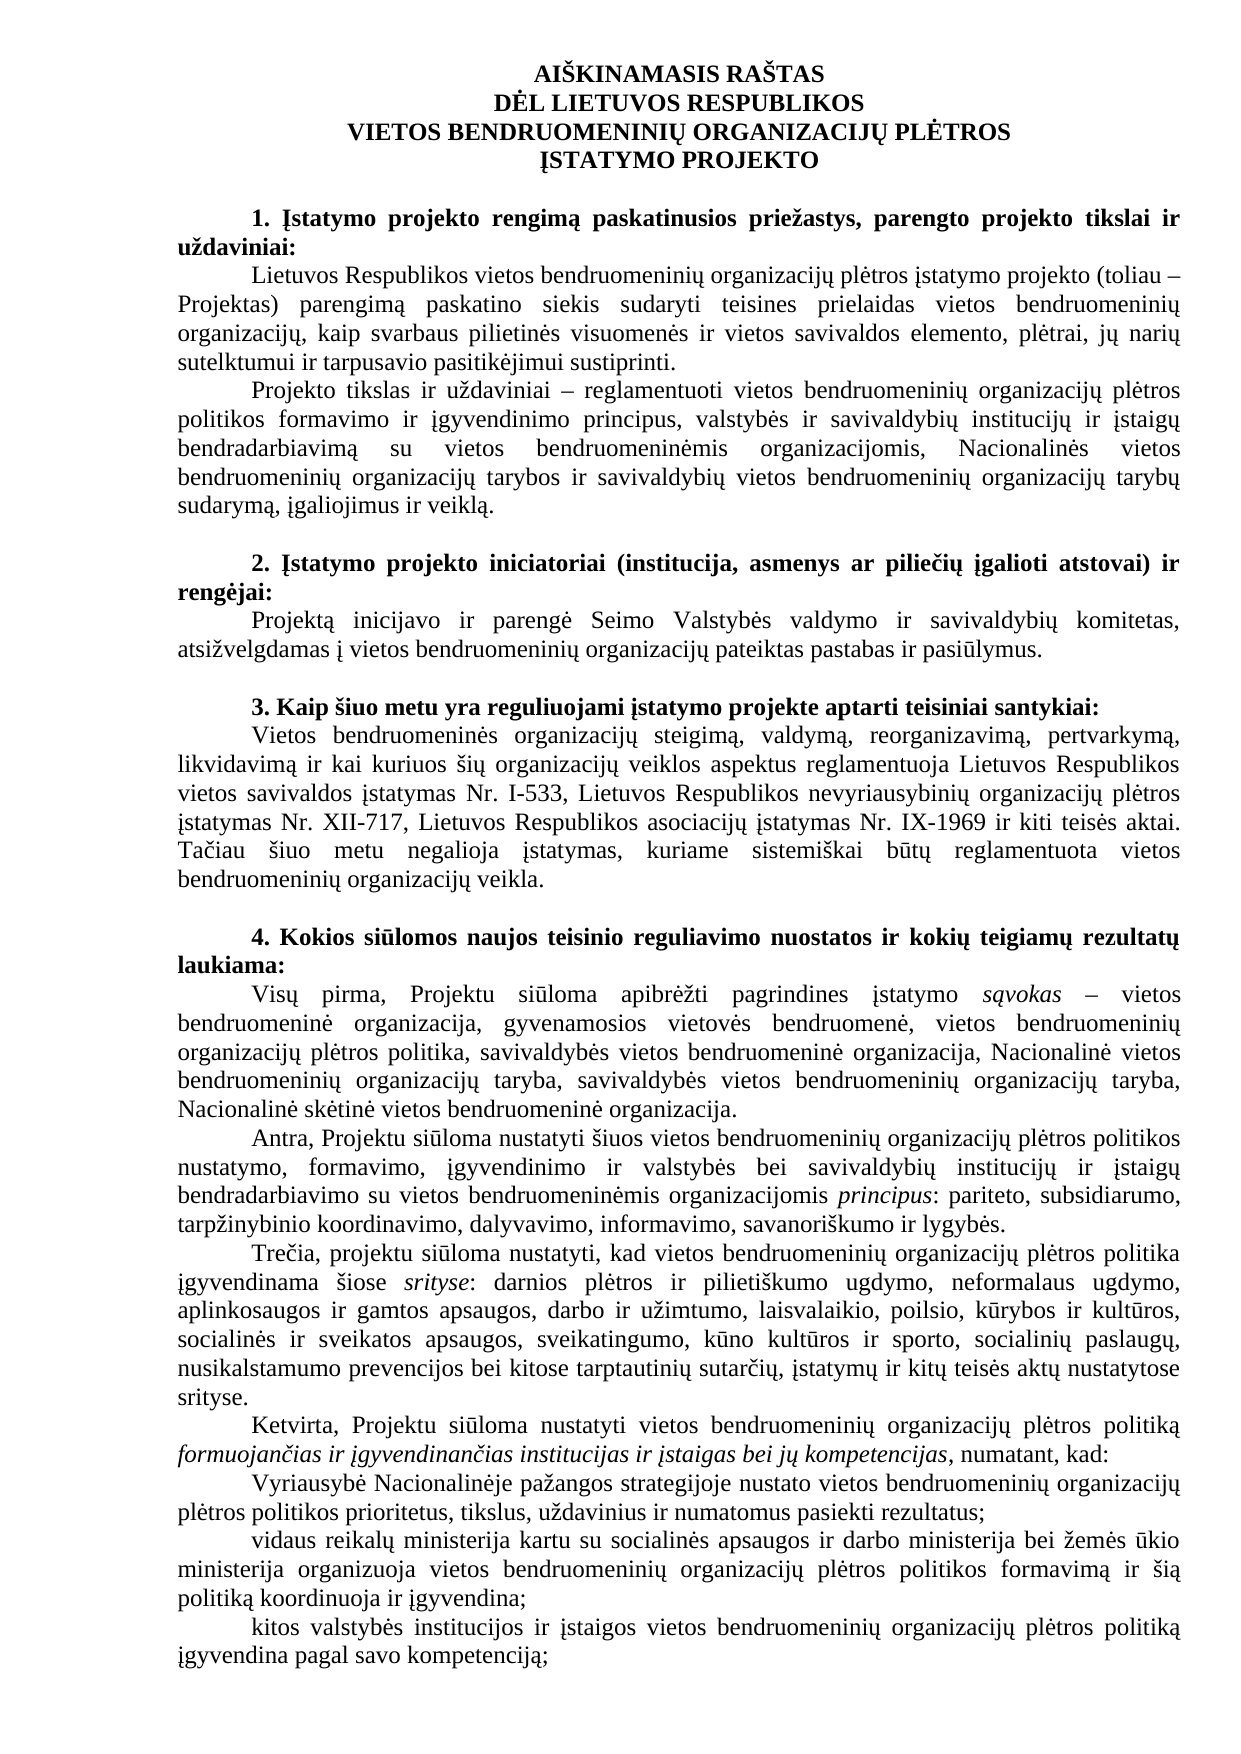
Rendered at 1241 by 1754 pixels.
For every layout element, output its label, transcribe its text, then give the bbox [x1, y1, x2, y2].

text Trečia, projektu siūloma nustatyti, kad vietos bendruomeninių organizacijų plėtros politika įgyvendinama šiose srityse: darnios plėtros ir pilietiškumo ugdymo, neformalaus ugdymo, aplinkosaugos ir gamtos apsaugos, darbo ir užimtumo, laisvalaikio, poilsio, kūrybos ir kultūros, socialinės ir sveikatos apsaugos, sveikatingumo, kūno kultūros ir sporto, socialinių paslaugų, nusikalstamumo prevencijos bei kitose tarptautinių sutarčių, įstatymų ir kitų teisės aktų nustatytose srityse. [177, 1238, 1181, 1410]
text Ketvirta, Projektu siūloma nustatyti vietos bendruomeninių organizacijų plėtros politiką formuojančias ir įgyvendinančias institucijas ir įstaigas bei jų kompetencijas, numatant, kad: [177, 1410, 1181, 1468]
text kitos valstybės institucijos ir įstaigos vietos bendruomeninių organizacijų plėtros politiką įgyvendina pagal savo kompetenciją; [177, 1612, 1181, 1669]
text 4. Kokios siūlomos naujos teisinio reguliavimo nuostatos ir kokių teigiamų rezultatų laukiama: [177, 922, 1181, 979]
text 3. Kaip šiuo metu yra reguliuojami įstatymo projekte aptarti teisiniai santykiai: [177, 692, 1181, 720]
text Vietos bendruomeninės organizacijų steigimą, valdymą, reorganizavimą, pertvarkymą, likvidavimą ir kai kuriuos šių organizacijų veiklos aspektus reglamentuoja Lietuvos Respublikos vietos savivaldos įstatymas Nr. I-533, Lietuvos Respublikos nevyriausybinių organizacijų plėtros įstatymas Nr. XII-717, Lietuvos Respublikos asociacijų įstatymas Nr. IX-1969 ir kiti teisės aktai. Tačiau šiuo metu negalioja įstatymas, kuriame sistemiškai būtų reglamentuota vietos bendruomeninių organizacijų veikla. [177, 720, 1181, 893]
text 2. Įstatymo projekto iniciatoriai (institucija, asmenys ar piliečių įgalioti atstovai) ir rengėjai: [177, 548, 1181, 605]
text AIŠKINAMASIS RAŠTAS [177, 59, 1181, 88]
text Visų pirma, Projektu siūloma apibrėžti pagrindines įstatymo sąvokas – vietos bendruomeninė organizacija, gyvenamosios vietovės bendruomenė, vietos bendruomeninių organizacijų plėtros politika, savivaldybės vietos bendruomeninė organizacija, Nacionalinė vietos bendruomeninių organizacijų taryba, savivaldybės vietos bendruomeninių organizacijų taryba, Nacionalinė skėtinė vietos bendruomeninė organizacija. [177, 979, 1181, 1123]
text 1. Įstatymo projekto rengimą paskatinusios priežastys, parengto projekto tikslai ir uždaviniai: [177, 203, 1181, 260]
text Lietuvos Respublikos vietos bendruomeninių organizacijų plėtros įstatymo projekto (toliau – Projektas) parengimą paskatino siekis sudaryti teisines prielaidas vietos bendruomeninių organizacijų, kaip svarbaus pilietinės visuomenės ir vietos savivaldos elemento, plėtrai, jų narių sutelktumui ir tarpusavio pasitikėjimui sustiprinti. [177, 260, 1181, 375]
text ĮSTATYMO PROJEKTO [177, 145, 1181, 174]
text VIETOS BENDRUOMENINIŲ ORGANIZACIJŲ PLĖTROS [177, 117, 1181, 145]
text vidaus reikalų ministerija kartu su socialinės apsaugos ir darbo ministerija bei žemės ūkio ministerija organizuoja vietos bendruomeninių organizacijų plėtros politikos formavimą ir šią politiką koordinuoja ir įgyvendina; [177, 1525, 1181, 1612]
text Antra, Projektu siūloma nustatyti šiuos vietos bendruomeninių organizacijų plėtros politikos nustatymo, formavimo, įgyvendinimo ir valstybės bei savivaldybių institucijų ir įstaigų bendradarbiavimo su vietos bendruomeninėmis organizacijomis principus: pariteto, subsidiarumo, tarpžinybinio koordinavimo, dalyvavimo, informavimo, savanoriškumo ir lygybės. [177, 1123, 1181, 1238]
text Vyriausybė Nacionalinėje pažangos strategijoje nustato vietos bendruomeninių organizacijų plėtros politikos prioritetus, tikslus, uždavinius ir numatomus pasiekti rezultatus; [177, 1468, 1181, 1525]
text DĖL LIETUVOS RESPUBLIKOS [177, 88, 1181, 117]
text Projekto tikslas ir uždaviniai – reglamentuoti vietos bendruomeninių organizacijų plėtros politikos formavimo ir įgyvendinimo principus, valstybės ir savivaldybių institucijų ir įstaigų bendradarbiavimą su vietos bendruomeninėmis organizacijomis, Nacionalinės vietos bendruomeninių organizacijų tarybos ir savivaldybių vietos bendruomeninių organizacijų tarybų sudarymą, įgaliojimus ir veiklą. [177, 375, 1181, 519]
text Projektą inicijavo ir parengė Seimo Valstybės valdymo ir savivaldybių komitetas, atsižvelgdamas į vietos bendruomeninių organizacijų pateiktas pastabas ir pasiūlymus. [177, 605, 1181, 663]
